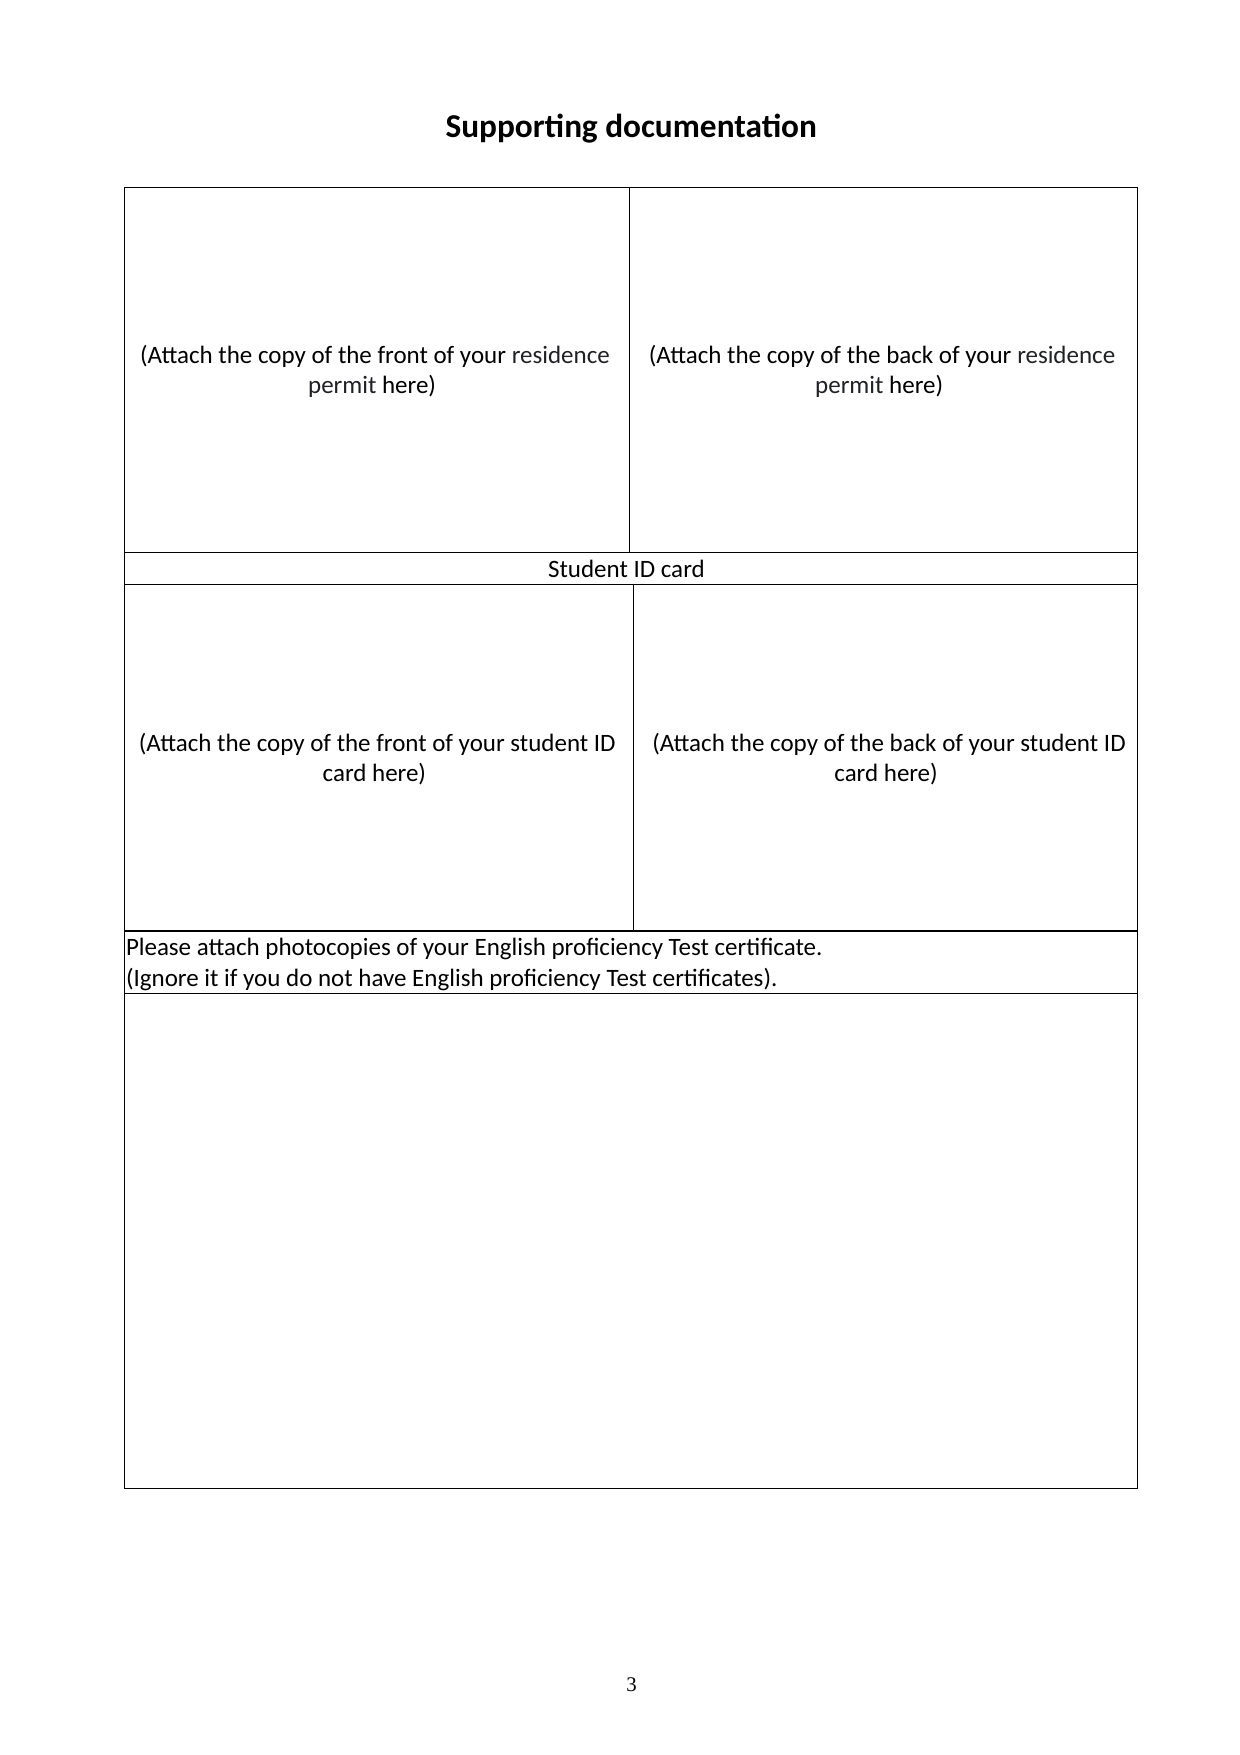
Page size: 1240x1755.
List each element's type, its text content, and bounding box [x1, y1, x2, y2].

table_cell (Attach the copy of the back of your student ID card here) [634, 585, 1137, 930]
table_cell Please attach photocopies of your English proficiency Test certificate. (Ignore it if you do not have English proficiency Test certificates). [125, 932, 1137, 992]
table_cell Student ID card [125, 553, 1137, 583]
text Supporting documentation [187, 106, 1075, 146]
table_header (Attach the copy of the front of your residence permit here) [125, 188, 629, 551]
table_cell (Attach the copy of the front of your student ID card here) [125, 585, 633, 930]
table_header (Attach the copy of the back of your residence permit here) [630, 188, 1137, 551]
table_cell [125, 994, 1137, 1488]
